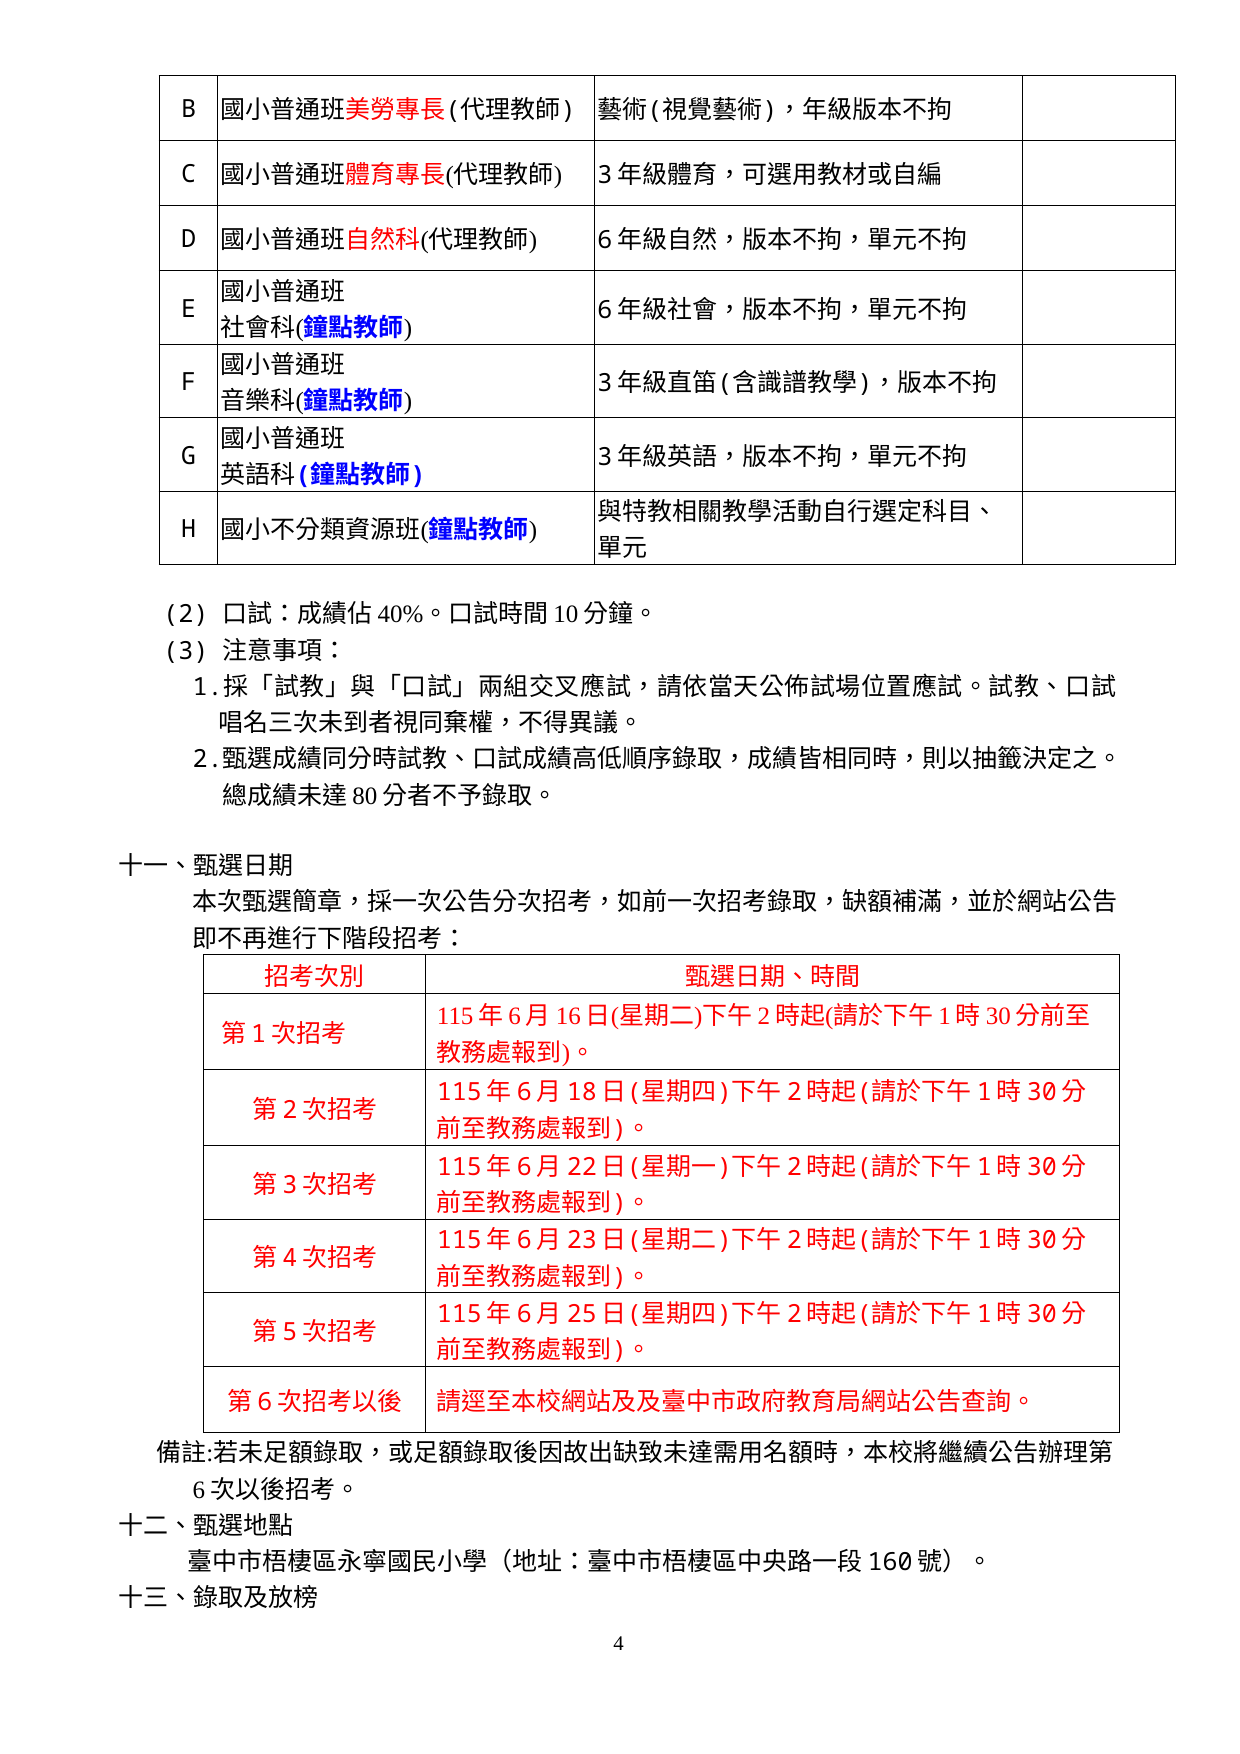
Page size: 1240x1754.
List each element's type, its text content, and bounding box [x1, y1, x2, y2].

table_cell 國小普通班美勞專長(代理教師) [218, 76, 594, 140]
list 口試：成績佔40%。口試時間10分鐘。 [163, 594, 1118, 630]
text 2.甄選成績同分時試教、口試成績高低順序錄取，成績皆相同時，則以抽籤決定之。 [192, 739, 1118, 775]
table_cell 國小普通班 社會科(鐘點教師) [218, 271, 594, 343]
table_header 招考次別 [204, 955, 425, 993]
table_cell [1023, 418, 1175, 491]
table_cell 請逕至本校網站及及臺中市政府教育局網站公告查詢。 [426, 1367, 1119, 1432]
text 臺中市梧棲區永寧國民小學（地址：臺中市梧棲區中央路一段160號）。 [181, 1542, 1118, 1578]
table_cell 3年級體育，可選用教材或自編 [595, 141, 1022, 205]
text 1.採「試教」與「口試」兩組交叉應試，請依當天公佈試場位置應試。試教、口試唱名三次未到者視同棄權，不得異議。 [192, 666, 1118, 739]
table_cell G [160, 418, 217, 491]
table_cell 第2次招考 [204, 1070, 425, 1145]
table_cell F [160, 345, 217, 417]
table_cell 國小不分類資源班(鐘點教師) [218, 492, 594, 564]
list 注意事項： [163, 630, 1118, 666]
table_cell 115年6月25日(星期四)下午2時起(請於下午1時30分前至教務處報到)。 [426, 1293, 1119, 1366]
table_cell 第3次招考 [204, 1146, 425, 1219]
text 十三、錄取及放榜 [119, 1578, 1118, 1614]
table_cell 第6次招考以後 [204, 1367, 425, 1432]
table_cell 第1次招考 [204, 994, 425, 1069]
table_cell 115年6月23日(星期二)下午2時起(請於下午1時30分前至教務處報到)。 [426, 1220, 1119, 1292]
table_cell 3年級直笛(含識譜教學)，版本不拘 [595, 345, 1022, 417]
table_cell 國小普通班體育專長(代理教師) [218, 141, 594, 205]
text 十二、甄選地點 [119, 1505, 1118, 1542]
table_cell D [160, 206, 217, 270]
table_cell 藝術(視覺藝術)，年級版本不拘 [595, 76, 1022, 140]
table_cell [1023, 141, 1175, 205]
table_cell 3年級英語，版本不拘，單元不拘 [595, 418, 1022, 491]
table_cell 115年6月16日(星期二)下午2時起(請於下午1時30分前至教務處報到)。 [426, 994, 1119, 1069]
text 備註:若未足額錄取，或足額錄取後因故出缺致未達需用名額時，本校將繼續公告辦理第6次以後招考。 [119, 1433, 1118, 1505]
text 總成績未達80分者不予錄取。 [222, 775, 1118, 811]
table_cell 6年級社會，版本不拘，單元不拘 [595, 271, 1022, 343]
table_cell 與特教相關教學活動自行選定科目、單元 [595, 492, 1022, 564]
table_cell [1023, 492, 1175, 564]
table_cell 115年6月22日(星期一)下午2時起(請於下午1時30分前至教務處報到)。 [426, 1146, 1119, 1219]
table_cell 第5次招考 [204, 1293, 425, 1366]
table_cell 115年6月18日(星期四)下午2時起(請於下午1時30分前至教務處報到)。 [426, 1070, 1119, 1145]
table_cell 國小普通班自然科(代理教師) [218, 206, 594, 270]
table_cell 第4次招考 [204, 1220, 425, 1292]
table_cell 國小普通班 音樂科(鐘點教師) [218, 345, 594, 417]
text 十一、甄選日期 [119, 846, 1118, 882]
table_cell [1023, 76, 1175, 140]
table_header 甄選日期、時間 [426, 955, 1119, 993]
table_cell [1023, 206, 1175, 270]
table_cell B [160, 76, 217, 140]
table_cell [1023, 271, 1175, 343]
table_cell [1023, 345, 1175, 417]
text 本次甄選簡章，採一次公告分次招考，如前一次招考錄取，缺額補滿，並於網站公告即不再進行下階段招考： [192, 882, 1118, 954]
table_cell H [160, 492, 217, 564]
table_cell 6年級自然，版本不拘，單元不拘 [595, 206, 1022, 270]
table_cell E [160, 271, 217, 343]
table_cell 國小普通班 英語科(鐘點教師) [218, 418, 594, 491]
table_cell C [160, 141, 217, 205]
